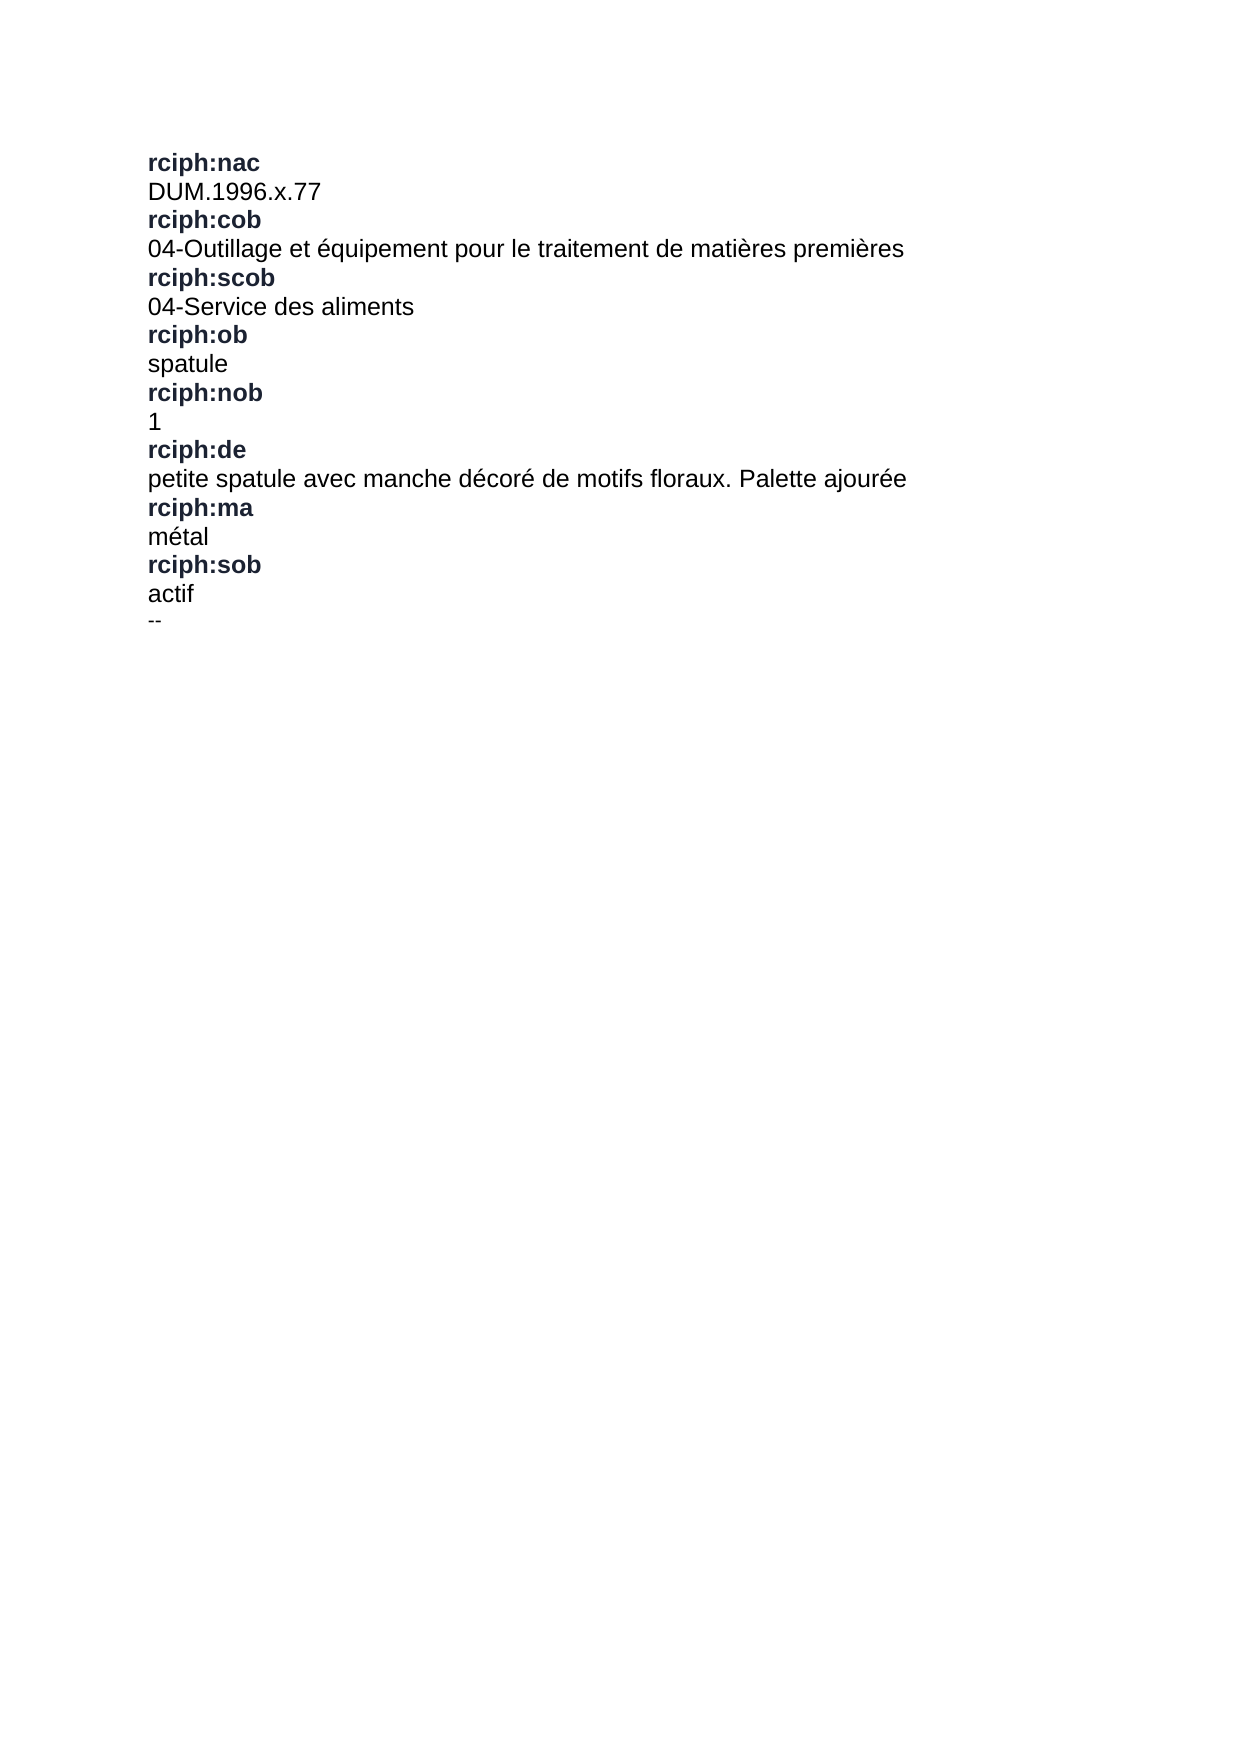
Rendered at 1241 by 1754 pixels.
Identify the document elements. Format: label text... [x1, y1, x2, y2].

text -- [148, 608, 1092, 632]
text rciph:ob [148, 320, 1092, 349]
text rciph:de [148, 435, 1092, 464]
text rciph:nac [148, 148, 1092, 176]
text DUM.1996.x.77 [148, 176, 1092, 205]
text petite spatule avec manche décoré de motifs floraux. Palette ajourée [148, 464, 1092, 493]
text 04-Outillage et équipement pour le traitement de matières premières [148, 234, 1092, 263]
text rciph:cob [148, 205, 1092, 234]
text rciph:ma [148, 493, 1092, 521]
text spatule [148, 349, 1092, 378]
text rciph:sob [148, 550, 1092, 579]
text 04-Service des aliments [148, 291, 1092, 320]
text 1 [148, 406, 1092, 435]
text rciph:nob [148, 378, 1092, 406]
text actif [148, 579, 1092, 608]
text rciph:scob [148, 263, 1092, 291]
text métal [148, 521, 1092, 550]
